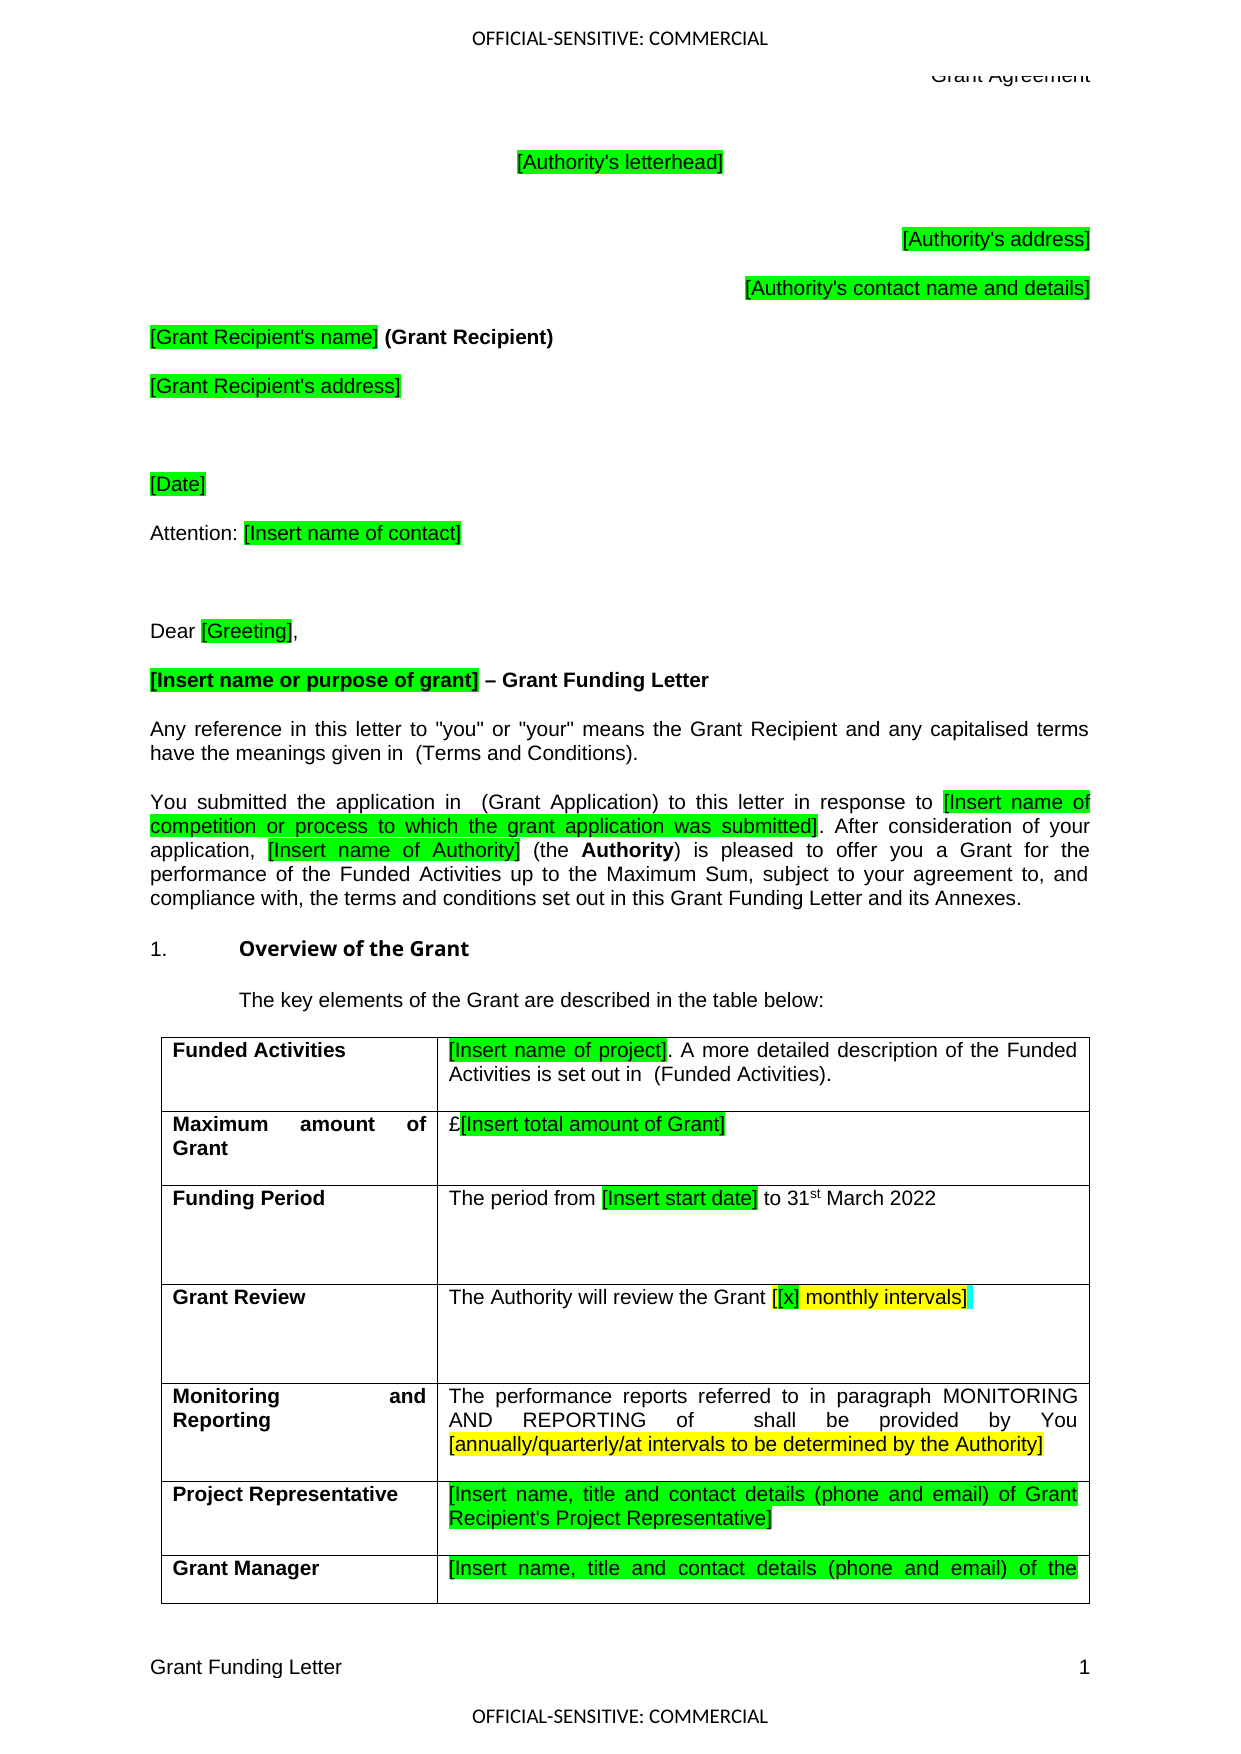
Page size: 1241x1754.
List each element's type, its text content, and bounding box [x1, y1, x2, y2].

text [Grant Recipient's address] [150, 374, 1090, 398]
text [Authority's contact name and details] [150, 276, 1090, 300]
table_cell Grant Review [162, 1285, 437, 1383]
table_cell [Insert name, title and contact details (phone and email) of the [438, 1556, 1089, 1603]
text [Date] [150, 472, 1090, 496]
table_header Funded Activities [162, 1038, 437, 1111]
table_cell Grant Manager [162, 1556, 437, 1603]
text [Grant Recipient's name] (Grant Recipient) [150, 325, 1090, 349]
text You submitted the application in ANNEX 2 (Grant Application) to this letter in response to [Insert name of competition or process to which the grant application was submitted]. After consideration of your application, [Insert name of Authority] (the Authority) is pleased to offer you a Grant for the performance of the Funded Activities up to the Maximum Sum, subject to your agreement to, and compliance with, the terms and conditions set out in this Grant Funding Letter and its Annexes. [150, 789, 1090, 909]
table_cell Maximum amount of Grant [162, 1112, 437, 1185]
table_cell The period from [Insert start date] to 31st March 2022 [438, 1186, 1089, 1284]
text [Authority's address] [150, 227, 1090, 251]
table_cell Funding Period [162, 1186, 437, 1284]
text [Insert name or purpose of grant] – Grant Funding Letter [150, 668, 1090, 692]
text [Authority's letterhead] [150, 150, 1090, 174]
text Dear [Greeting], [150, 619, 1090, 643]
list Overview of the Grant [150, 934, 1090, 963]
table_cell £[Insert total amount of Grant] [438, 1112, 1089, 1185]
table_header [Insert name of project]. A more detailed description of the Funded Activities is set out in ANNEX 3 (Funded Activities). [438, 1038, 1089, 1111]
table_cell The Authority will review the Grant [[x] monthly intervals] [438, 1285, 1089, 1383]
table_cell [Insert name, title and contact details (phone and email) of Grant Recipient's Project Representative] [438, 1482, 1089, 1554]
text Attention: [Insert name of contact] [150, 521, 1090, 545]
table_cell Monitoring and Reporting [162, 1384, 437, 1481]
text The key elements of the Grant are described in the table below: [239, 988, 1090, 1012]
text Any reference in this letter to "you" or "your" means the Grant Recipient and any capitalised terms have the meanings given in ANNEX 1 (Terms and Conditions). [150, 717, 1090, 764]
table_cell The performance reports referred to in paragraph 7 of ANNEX 1 shall be provided by You [annually/quarterly/at intervals to be determined by the Authority] [438, 1384, 1089, 1481]
table_cell Project Representative [162, 1482, 437, 1554]
